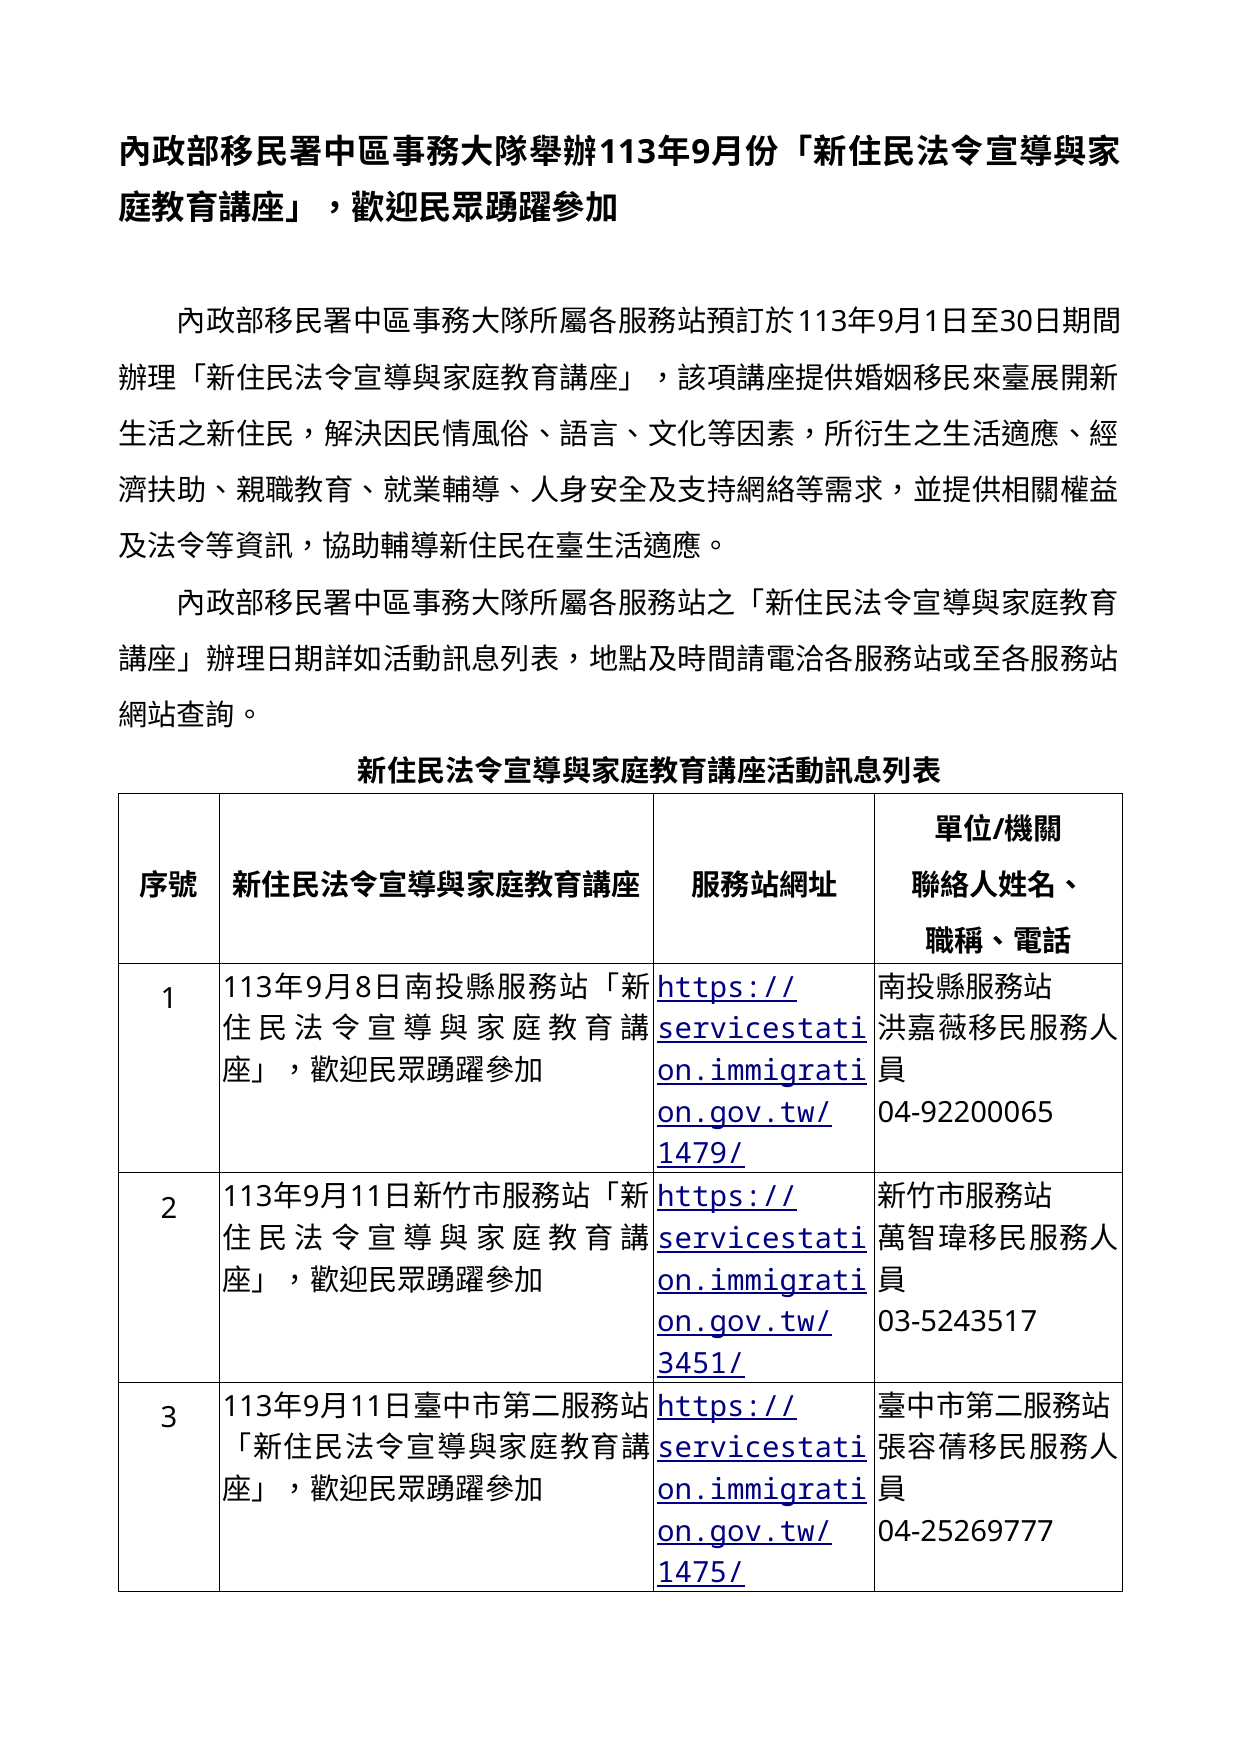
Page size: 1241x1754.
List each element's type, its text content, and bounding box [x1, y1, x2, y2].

table_cell https://servicestation.immigration.gov.tw/3451/ [654, 1173, 874, 1382]
table_cell 113年9月11日新竹市服務站「新住民法令宣導與家庭教育講座」，歡迎民眾踴躍參加 [220, 1173, 653, 1382]
table_header 新住民法令宣導與家庭教育講座 [220, 794, 653, 963]
table_header 服務站網址 [654, 794, 874, 963]
text 內政部移民署中區事務大隊所屬各服務站之「新住民法令宣導與家庭教育講座」辦理日期詳如活動訊息列表，地點及時間請電洽各服務站或至各服務站網站查詢。 [118, 568, 1122, 737]
table_cell https://servicestation.immigration.gov.tw/1479/ [654, 964, 874, 1172]
table_cell 113年9月8日南投縣服務站「新住民法令宣導與家庭教育講座」，歡迎民眾踴躍參加 [220, 964, 653, 1172]
table_cell 臺中市第二服務站 張容蒨移民服務人員 04-25269777 [875, 1383, 1122, 1591]
table_cell 3 [119, 1383, 219, 1591]
table_header 單位/機關 聯絡人姓名、 職稱、電話 [875, 794, 1122, 963]
table_cell 113年9月11日臺中市第二服務站「新住民法令宣導與家庭教育講座」，歡迎民眾踴躍參加 [220, 1383, 653, 1591]
table_cell 1 [119, 964, 219, 1172]
table_header 序號 [119, 794, 219, 963]
table_cell https://servicestation.immigration.gov.tw/1475/ [654, 1383, 874, 1591]
table_cell 2 [119, 1173, 219, 1382]
text 內政部移民署中區事務大隊舉辦113年9月份「新住民法令宣導與家庭教育講座」，歡迎民眾踴躍參加 [118, 118, 1122, 231]
table_cell 南投縣服務站 洪嘉薇移民服務人員 04-92200065 [875, 964, 1122, 1172]
text 內政部移民署中區事務大隊所屬各服務站預訂於113年9月1日至30日期間辦理「新住民法令宣導與家庭教育講座」，該項講座提供婚姻移民來臺展開新生活之新住民，解決因民情風俗、語言、文化等因素，所衍生之生活適應、經濟扶助、親職教育、就業輔導、人身安全及支持網絡等需求，並提供相關權益及法令等資訊，協助輔導新住民在臺生活適應。 [118, 287, 1122, 568]
table_cell 新竹市服務站 萬智瑋移民服務人員 03-5243517 [875, 1173, 1122, 1382]
text 新住民法令宣導與家庭教育講座活動訊息列表 [118, 737, 1122, 793]
